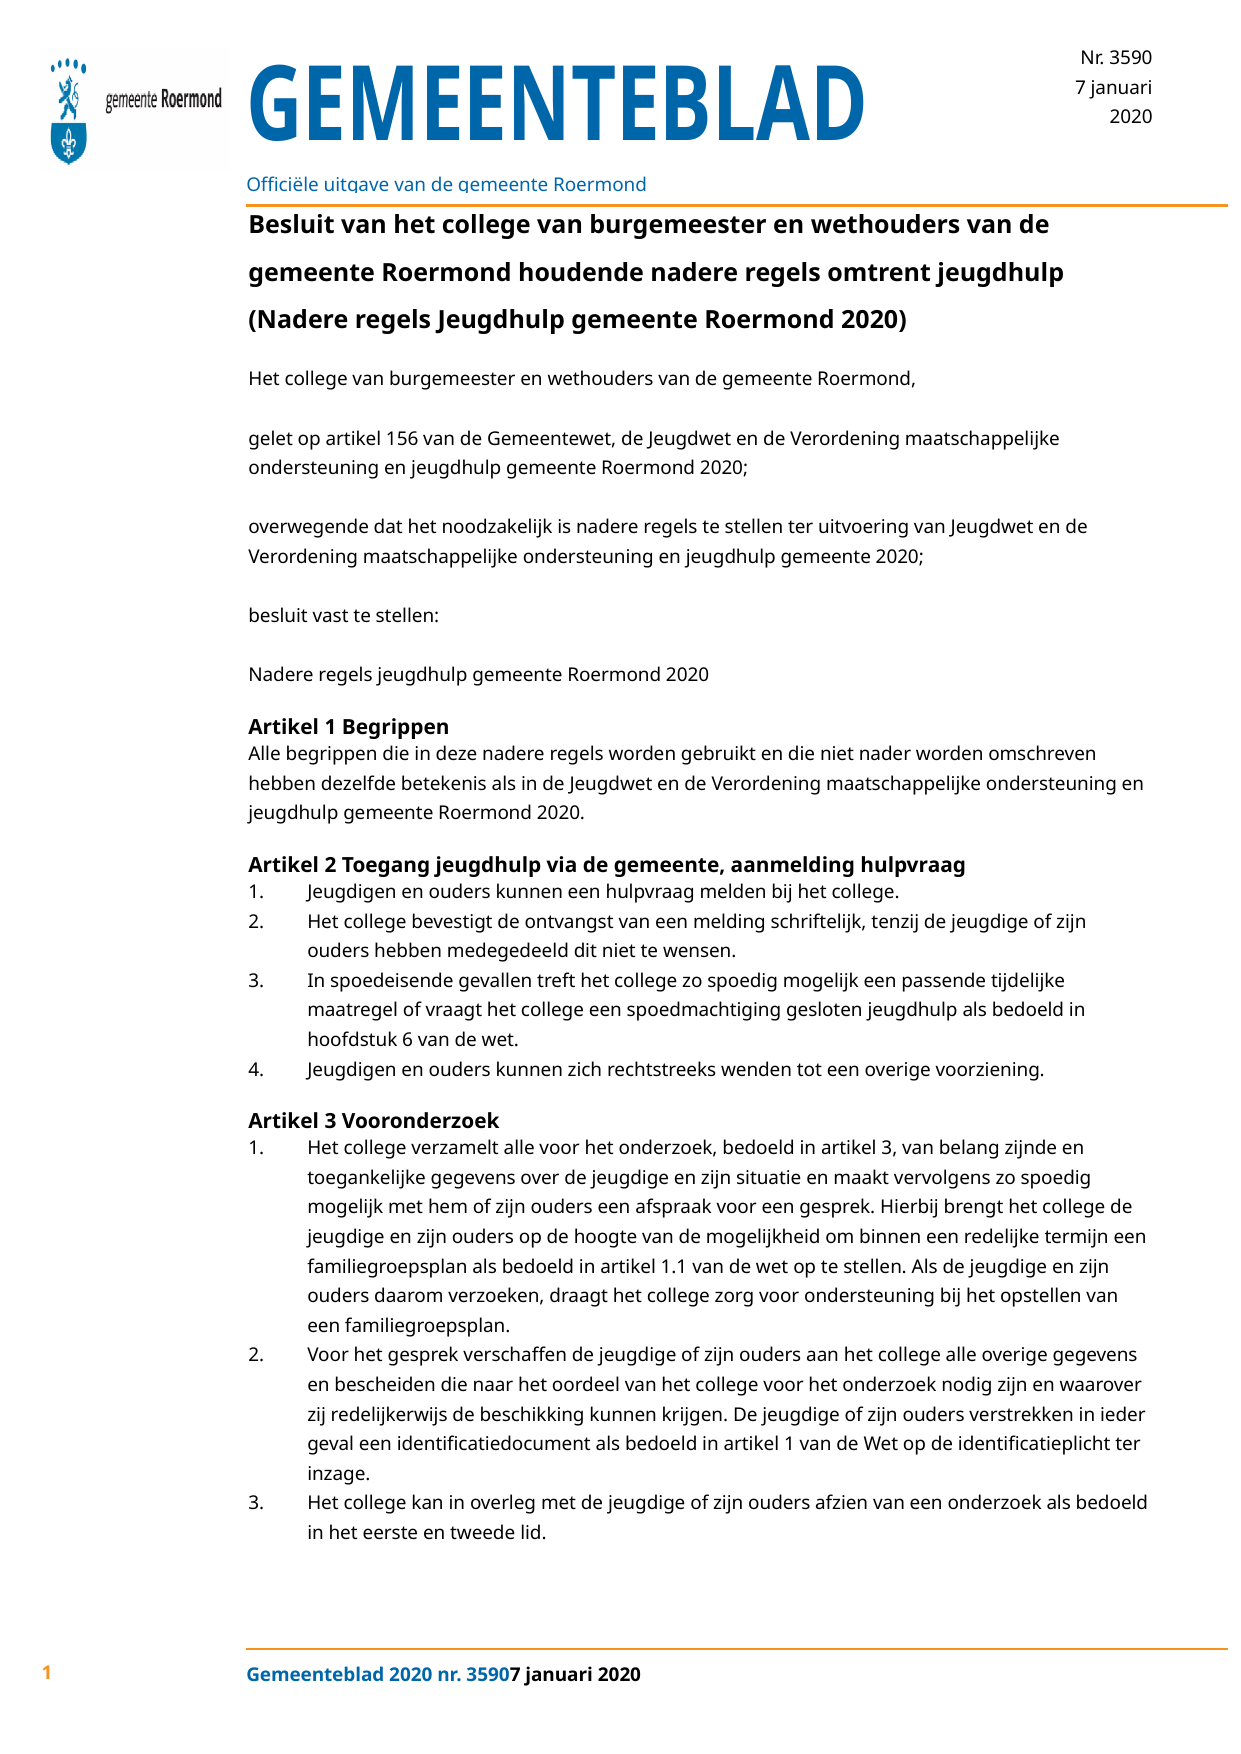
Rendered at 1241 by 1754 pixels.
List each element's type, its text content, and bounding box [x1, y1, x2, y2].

list In spoedeisende gevallen treft het college zo spoedig mogelijk een passende tijdelijke maatregel of vraagt het college een spoedmachtiging gesloten jeugdhulp als bedoeld in hoofdstuk 6 van de wet. [248, 967, 1152, 1052]
picture [41, 47, 231, 172]
list Het college verzamelt alle voor het onderzoek, bedoeld in artikel 3, van belang zijnde en toegankelijke gegevens over de jeugdige en zijn situatie en maakt vervolgens zo spoedig mogelijk met hem of zijn ouders een afspraak voor een gesprek. Hierbij brengt het college de jeugdige en zijn ouders op de hoogte van de mogelijkheid om binnen een redelijke termijn een familiegroepsplan als bedoeld in artikel 1.1 van de wet op te stellen. Als de jeugdige en zijn ouders daarom verzoeken, draagt het college zorg voor ondersteuning bij het opstellen van een familiegroepsplan. [248, 1134, 1152, 1338]
text Besluit van het college van burgemeester en wethouders van de gemeente Roermond houdende nadere regels omtrent jeugdhulp (Nadere regels Jeugdhulp gemeente Roermond 2020) [248, 207, 1152, 336]
list Jeugdigen en ouders kunnen zich rechtstreeks wenden tot een overige voorziening. [248, 1056, 1152, 1081]
text overwegende dat het noodzakelijk is nadere regels te stellen ter uitvoering van Jeugdwet en de Verordening maatschappelijke ondersteuning en jeugdhulp gemeente 2020; [248, 513, 1152, 569]
list Het college bevestigt de ontvangst van een melding schriftelijk, tenzij de jeugdige of zijn ouders hebben medegedeeld dit niet te wensen. [248, 908, 1152, 963]
list Jeugdigen en ouders kunnen een hulpvraag melden bij het college. [248, 878, 1152, 904]
text Artikel 3 Vooronderzoek [248, 1106, 1152, 1134]
text Het college van burgemeester en wethouders van de gemeente Roermond, [248, 366, 1152, 391]
list Het college kan in overleg met de jeugdige of zijn ouders afzien van een onderzoek als bedoeld in het eerste en tweede lid. [248, 1489, 1152, 1545]
list Voor het gesprek verschaffen de jeugdige of zijn ouders aan het college alle overige gegevens en bescheiden die naar het oordeel van het college voor het onderzoek nodig zijn en waarover zij redelijkerwijs de beschikking kunnen krijgen. De jeugdige of zijn ouders verstrekken in ieder geval een identificatiedocument als bedoeld in artikel 1 van de Wet op de identificatieplicht ter inzage. [248, 1342, 1152, 1486]
text Alle begrippen die in deze nadere regels worden gebruikt en die niet nader worden omschreven hebben dezelfde betekenis als in de Jeugdwet en de Verordening maatschappelijke ondersteuning en jeugdhulp gemeente Roermond 2020. [248, 740, 1152, 825]
text gelet op artikel 156 van de Gemeentewet, de Jeugdwet en de Verordening maatschappelijke ondersteuning en jeugdhulp gemeente Roermond 2020; [248, 425, 1152, 480]
text Nadere regels jeugdhulp gemeente Roermond 2020 [248, 661, 1152, 687]
text Artikel 2 Toegang jeugdhulp via de gemeente, aanmelding hulpvraag [248, 850, 1152, 878]
text besluit vast te stellen: [248, 602, 1152, 628]
text Artikel 1 Begrippen [248, 712, 1152, 740]
